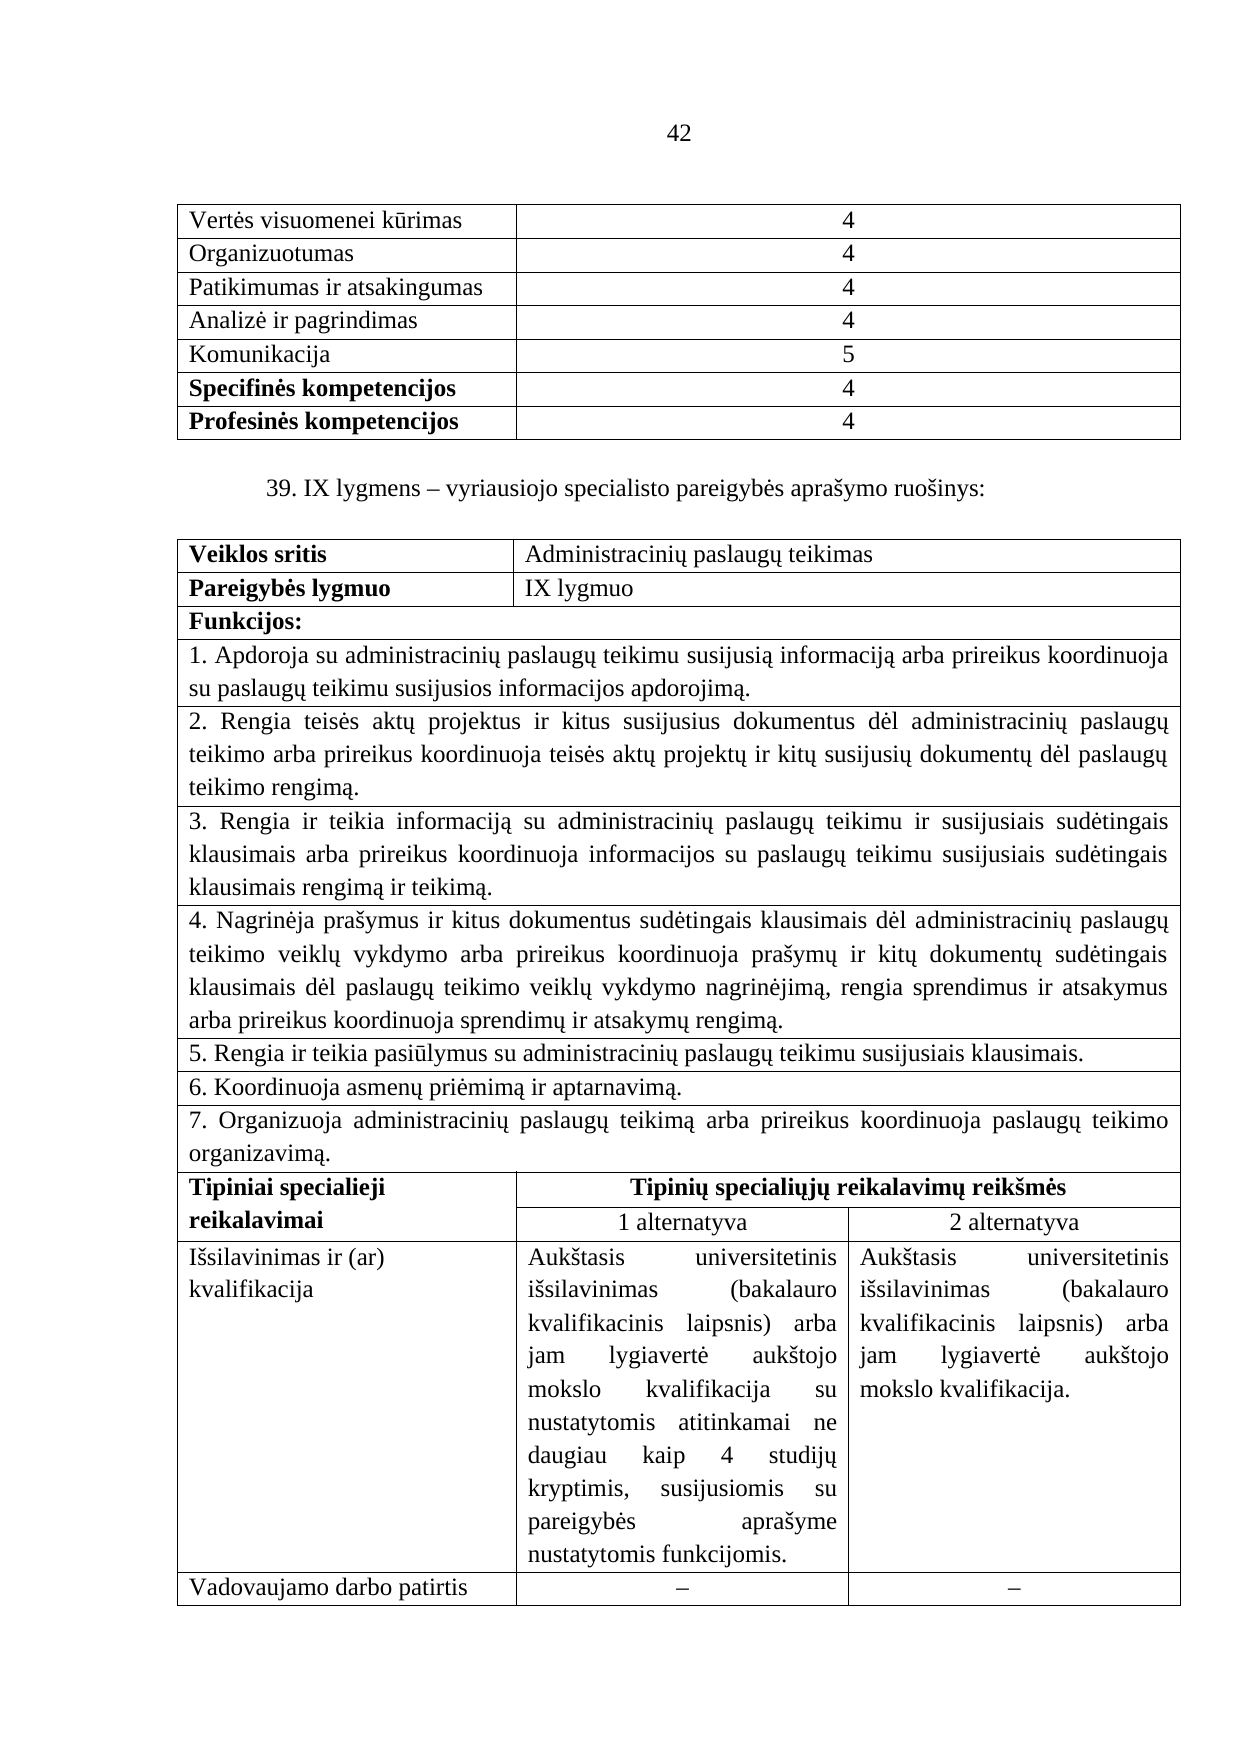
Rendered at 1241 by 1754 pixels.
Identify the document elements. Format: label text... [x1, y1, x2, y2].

table_cell 1. Apdoroja su administracinių paslaugų teikimu susijusią informaciją arba prireikus koordinuoja su paslaugų teikimu susijusios informacijos apdorojimą. [178, 640, 1180, 706]
table_cell 1 alternatyva [517, 1208, 848, 1241]
table_cell Komunikacija [178, 340, 516, 372]
table_cell Pareigybės lygmuo [178, 573, 513, 606]
table_cell Aukštasis universitetinis išsilavinimas (bakalauro kvalifikacinis laipsnis) arba jam lygiavertė aukštojo mokslo kvalifikacija su nustatytomis atitinkamai ne daugiau kaip 4 studijų kryptimis, susijusiomis su pareigybės aprašyme nustatytomis funkcijomis. [517, 1242, 848, 1572]
table_cell 5 [517, 340, 1180, 372]
table_cell Funkcijos: [178, 607, 1180, 639]
table_cell 7. Organizuoja administracinių paslaugų teikimą arba prireikus koordinuoja paslaugų teikimo organizavimą. [178, 1106, 1180, 1171]
table_cell Patikimumas ir atsakingumas [178, 273, 516, 305]
table_cell Organizuotumas [178, 239, 516, 271]
table_cell 4 [517, 407, 1180, 439]
table_cell Tipiniai specialieji reikalavimai [178, 1173, 516, 1241]
text 39. IX lygmens – vyriausiojo specialisto pareigybės aprašymo ruošinys: [177, 473, 1181, 501]
table_cell Vadovaujamo darbo patirtis [178, 1573, 516, 1605]
table_cell 5. Rengia ir teikia pasiūlymus su administracinių paslaugų teikimu susijusiais klausimais. [178, 1039, 1180, 1071]
table_cell Tipinių specialiųjų reikalavimų reikšmės [517, 1173, 1180, 1207]
table_cell 4 [517, 205, 1180, 238]
table_cell 4. Nagrinėja prašymus ir kitus dokumentus sudėtingais klausimais dėl administracinių paslaugų teikimo veiklų vykdymo arba prireikus koordinuoja prašymų ir kitų dokumentų sudėtingais klausimais dėl paslaugų teikimo veiklų vykdymo nagrinėjimą, rengia sprendimus ir atsakymus arba prireikus koordinuoja sprendimų ir atsakymų rengimą. [178, 906, 1180, 1038]
table_cell 4 [517, 273, 1180, 305]
table_cell 6. Koordinuoja asmenų priėmimą ir aptarnavimą. [178, 1072, 1180, 1105]
table_cell Aukštasis universitetinis išsilavinimas (bakalauro kvalifikacinis laipsnis) arba jam lygiavertė aukštojo mokslo kvalifikacija. [849, 1242, 1180, 1572]
table_cell 2 alternatyva [849, 1208, 1180, 1241]
table_cell 2. Rengia teisės aktų projektus ir kitus susijusius dokumentus dėl administracinių paslaugų teikimo arba prireikus koordinuoja teisės aktų projektų ir kitų susijusių dokumentų dėl paslaugų teikimo rengimą. [178, 707, 1180, 806]
table_cell 4 [517, 239, 1180, 271]
table_cell Išsilavinimas ir (ar) kvalifikacija [178, 1242, 516, 1572]
table_cell 3. Rengia ir teikia informaciją su administracinių paslaugų teikimu ir susijusiais sudėtingais klausimais arba prireikus koordinuoja informacijos su paslaugų teikimu susijusiais sudėtingais klausimais rengimą ir teikimą. [178, 807, 1180, 905]
table_cell Profesinės kompetencijos [178, 407, 516, 439]
table_cell Specifinės kompetencijos [178, 373, 516, 406]
table_header Veiklos sritis [178, 540, 513, 572]
table_cell 4 [517, 373, 1180, 406]
table_cell Analizė ir pagrindimas [178, 306, 516, 338]
table_cell – [849, 1573, 1180, 1605]
table_cell IX lygmuo [514, 573, 1180, 606]
table_cell 4 [517, 306, 1180, 338]
table_cell Vertės visuomenei kūrimas [178, 205, 516, 238]
table_cell – [517, 1573, 848, 1605]
table_header Administracinių paslaugų teikimas [514, 540, 1180, 572]
